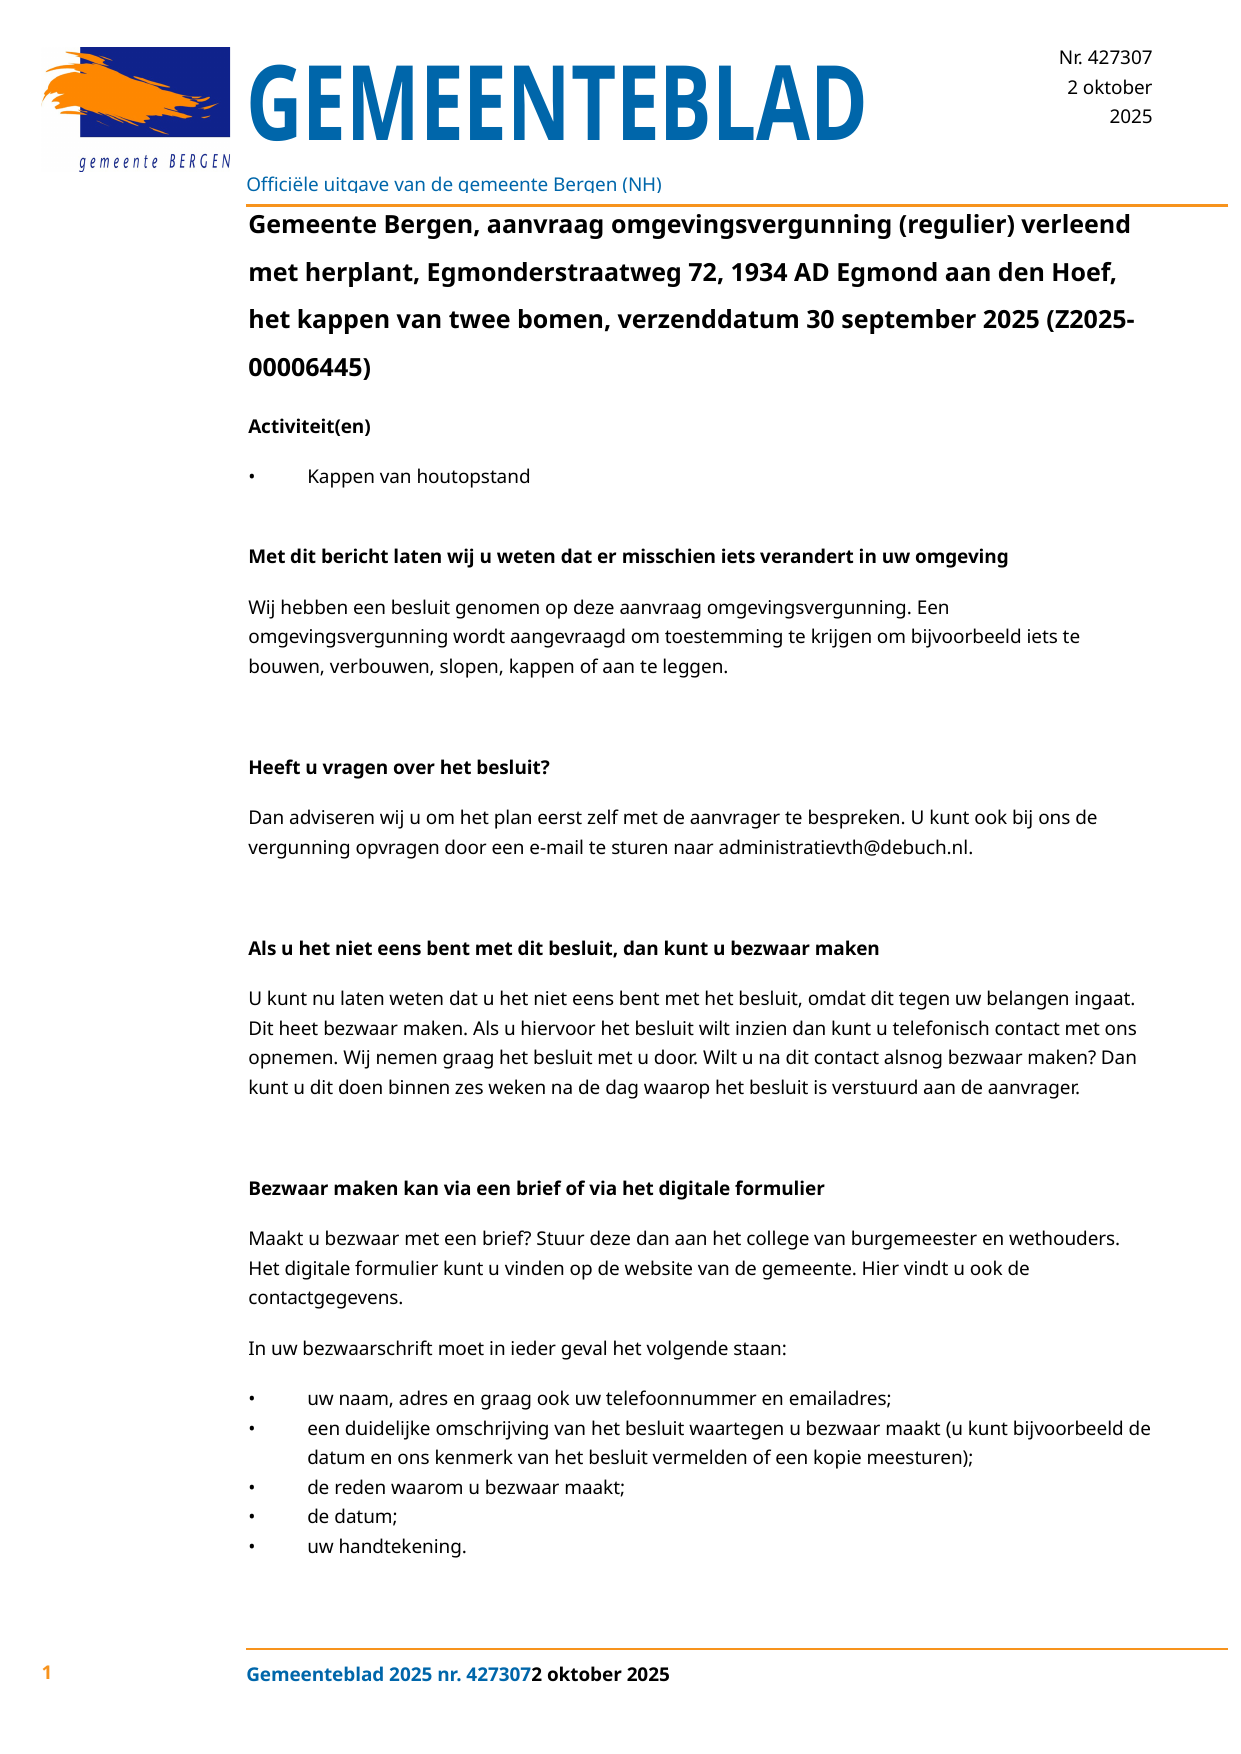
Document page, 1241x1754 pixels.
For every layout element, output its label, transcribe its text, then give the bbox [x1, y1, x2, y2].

list een duidelijke omschrijving van het besluit waartegen u bezwaar maakt (u kunt bijvoorbeeld de datum en ons kenmerk van het besluit vermelden of een kopie meesturen); [248, 1415, 1152, 1470]
list de reden waarom u bezwaar maakt; [248, 1474, 1152, 1500]
list de datum; [248, 1503, 1152, 1529]
text In uw bezwaarschrift moet in ieder geval het volgende staan: [248, 1335, 1152, 1361]
text Gemeente Bergen, aanvraag omgevingsvergunning (regulier) verleend met herplant, Egmonderstraatweg 72, 1934 AD Egmond aan den Hoef, het kappen van twee bomen, verzenddatum 30 september 2025 (Z2025-00006445) [248, 207, 1152, 384]
text Met dit bericht laten wij u weten dat er misschien iets verandert in uw omgeving [248, 543, 1152, 569]
text Activiteit(en) [248, 413, 1152, 439]
list uw naam, adres en graag ook uw telefoonnummer en emailadres; [248, 1385, 1152, 1411]
picture [41, 47, 231, 172]
text Heeft u vragen over het besluit? [248, 754, 1152, 780]
list Kappen van houtopstand [248, 463, 1152, 489]
text U kunt nu laten weten dat u het niet eens bent met het besluit, omdat dit tegen uw belangen ingaat. Dit heet bezwaar maken. Als u hiervoor het besluit wilt inzien dan kunt u telefonisch contact met ons opnemen. Wij nemen graag het besluit met u door. Wilt u na dit contact alsnog bezwaar maken? Dan kunt u dit doen binnen zes weken na de dag waarop het besluit is verstuurd aan de aanvrager. [248, 985, 1152, 1100]
text Wij hebben een besluit genomen op deze aanvraag omgevingsvergunning. Een omgevingsvergunning wordt aangevraagd om toestemming te krijgen om bijvoorbeeld iets te bouwen, verbouwen, slopen, kappen of aan te leggen. [248, 594, 1152, 679]
text Maakt u bezwaar met een brief? Stuur deze dan aan het college van burgemeester en wethouders. Het digitale formulier kunt u vinden op de website van de gemeente. Hier vindt u ook de contactgegevens. [248, 1225, 1152, 1310]
text Als u het niet eens bent met dit besluit, dan kunt u bezwaar maken [248, 935, 1152, 961]
text Dan adviseren wij u om het plan eerst zelf met de aanvrager te bespreken. U kunt ook bij ons de vergunning opvragen door een e-mail te sturen naar administratievth@debuch.nl. [248, 804, 1152, 860]
text Bezwaar maken kan via een brief of via het digitale formulier [248, 1175, 1152, 1201]
list uw handtekening. [248, 1533, 1152, 1559]
